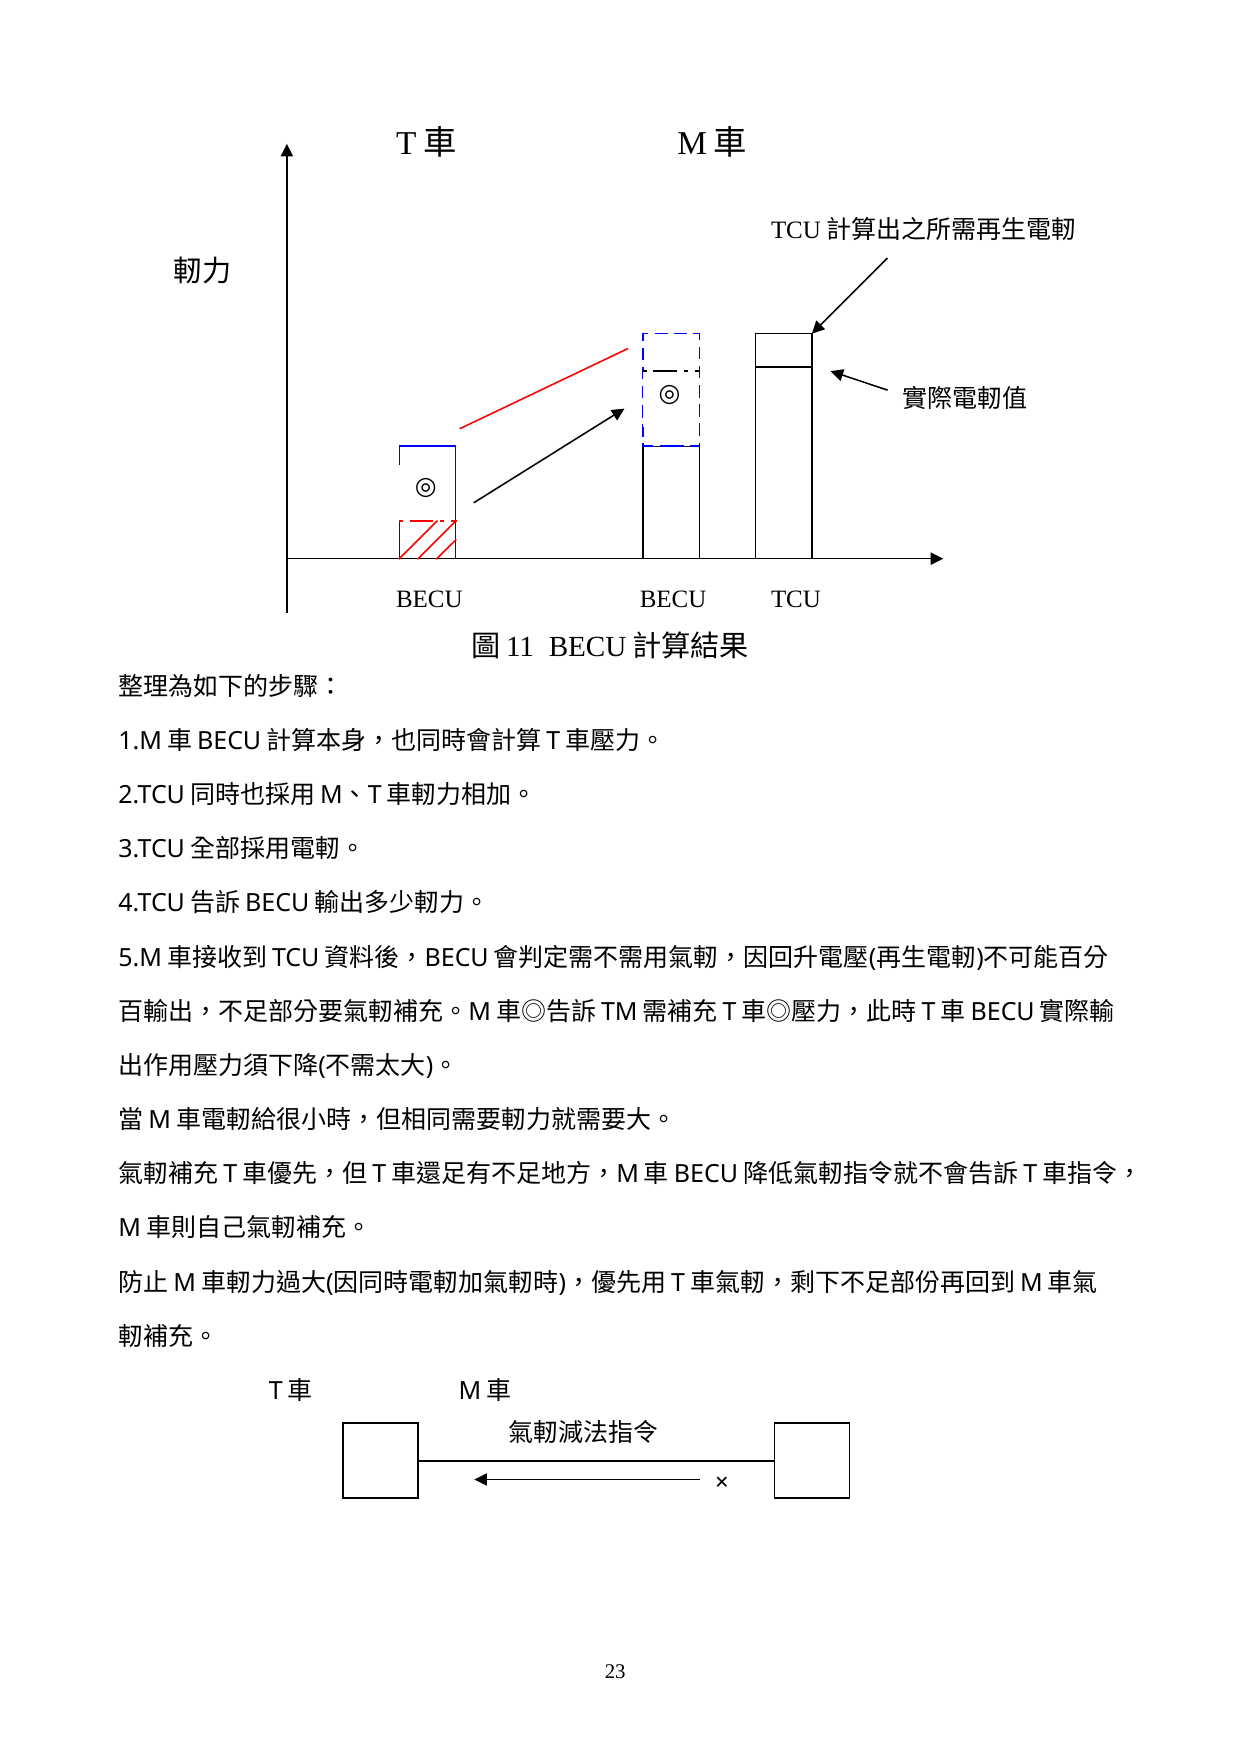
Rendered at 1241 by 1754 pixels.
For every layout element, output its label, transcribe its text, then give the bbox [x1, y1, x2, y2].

text 1.M車BECU計算本身，也同時會計算T車壓力。 [118, 702, 1122, 757]
text 2.TCU同時也採用M、T車軔力相加。 [118, 757, 1122, 811]
text BECU [639, 585, 725, 613]
text 3.TCU全部採用電軔。 [118, 811, 1122, 865]
text × [714, 1468, 759, 1496]
text ◎ [414, 472, 422, 500]
text TCU [771, 585, 834, 613]
text ◎ [658, 379, 666, 406]
text 實際電軔值 [902, 379, 1041, 415]
text 4.TCU告訴BECU輸出多少軔力。 [118, 865, 1122, 919]
text T車 [396, 116, 478, 164]
text TCU計算出之所需再生電軔值 [771, 210, 1097, 251]
text 圖11 BECU計算結果 [471, 622, 904, 665]
text ◎ [417, 480, 422, 495]
text M車 [677, 116, 778, 164]
text 防止M車軔力過大(因同時電軔加氣軔時)，優先用T車氣軔，剩下不足部份再回到M車氣軔補充。 [118, 1244, 1122, 1352]
text 氣軔補充T車優先，但T車還足有不足地方，M車BECU降低氣軔指令就不會告訴T車指令，M車則自己氣軔補充。 [118, 1136, 1122, 1244]
text 氣軔減法指令 [508, 1412, 666, 1448]
text T車 M車 [118, 1352, 1122, 1460]
text 5.M車接收到TCU資料後，BECU會判定需不需用氣軔，因回升電壓(再生電軔)不可能百分百輸出，不足部分要氣軔補充。M車◎告訴TM需補充T車◎壓力，此時T車BECU實際輸出作用壓力須下降(不需太大)。 [118, 919, 1122, 1082]
text 當M車電軔給很小時，但相同需要軔力就需要大。 [118, 1082, 1122, 1136]
text 軔力 [171, 247, 234, 290]
text ◎ [661, 387, 666, 402]
text BECU [396, 585, 481, 613]
text 整理為如下的步驟： [118, 648, 1122, 702]
